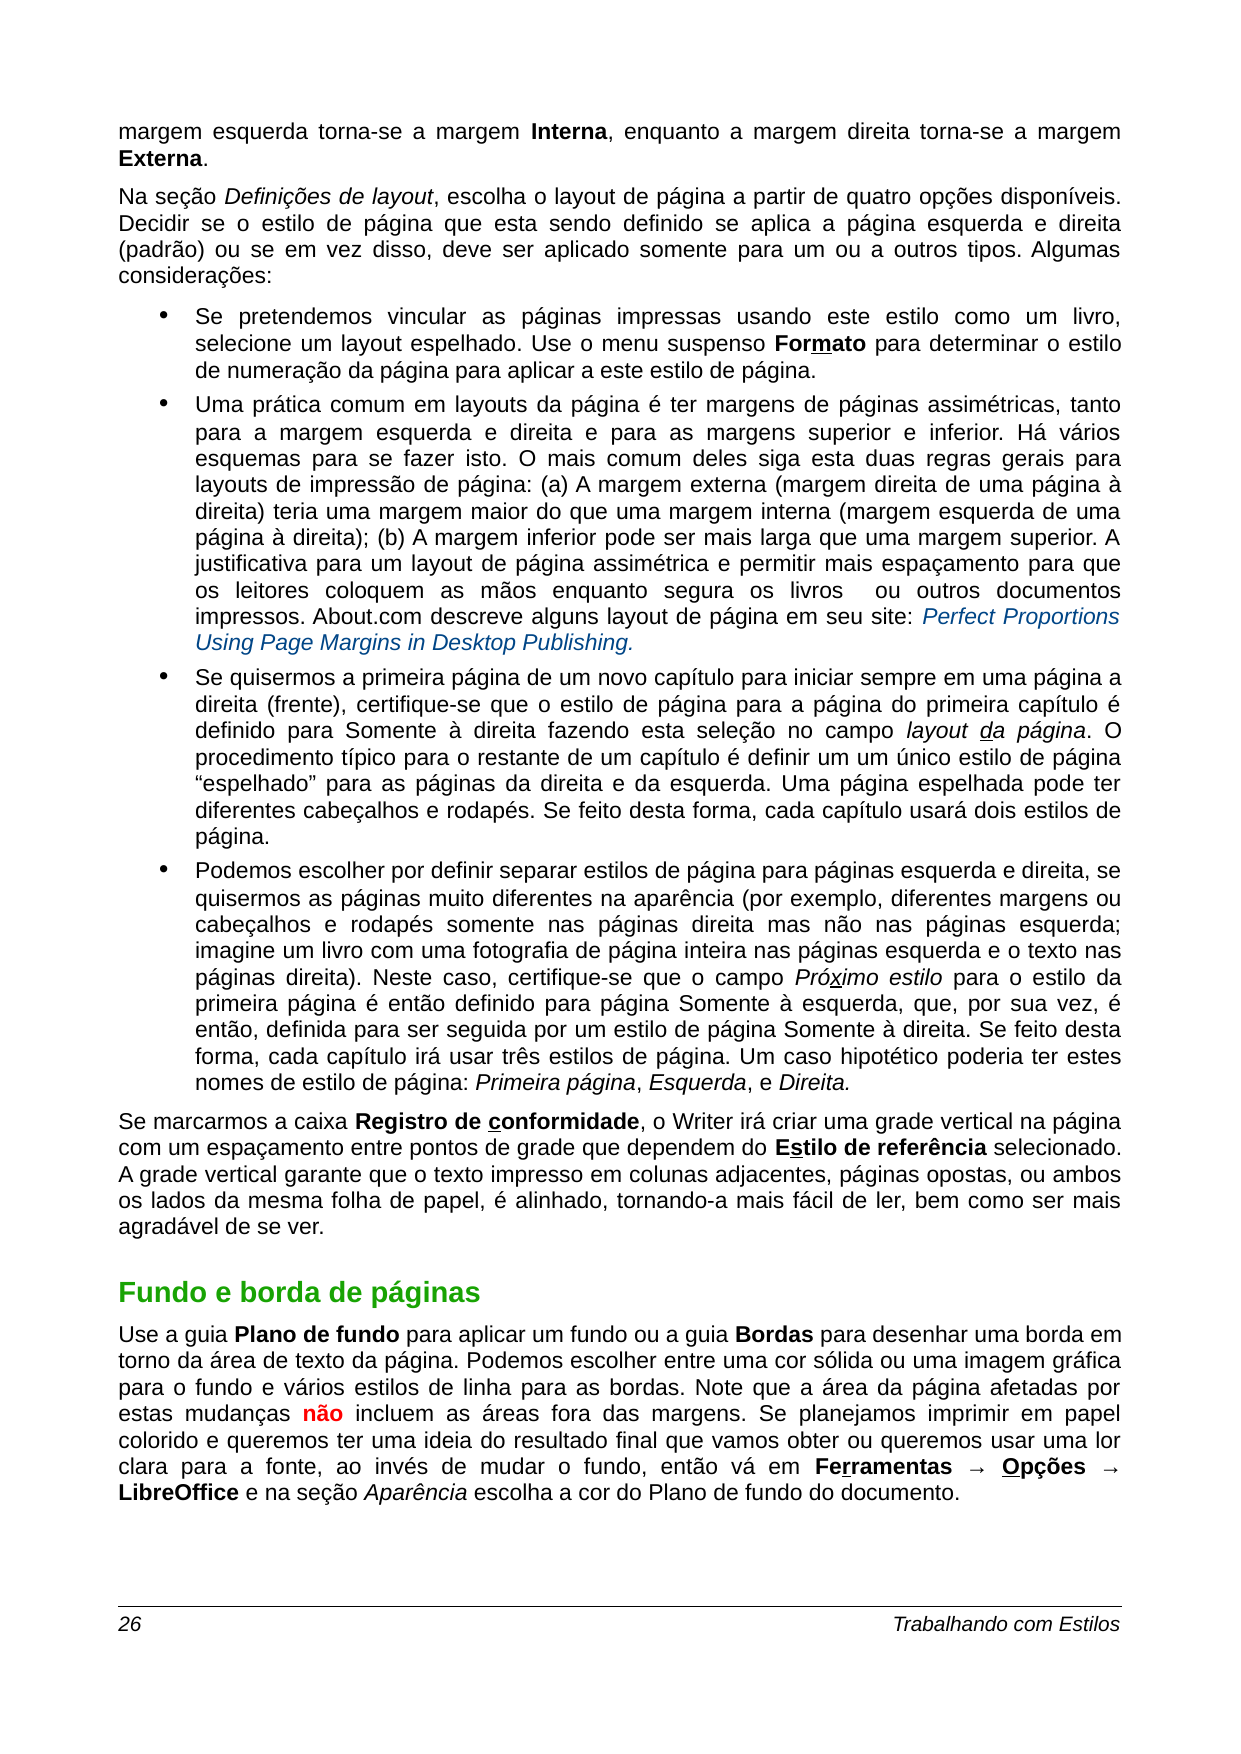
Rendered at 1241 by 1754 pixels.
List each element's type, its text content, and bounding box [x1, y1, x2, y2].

text Na seção Definições de layout, escolha o layout de página a partir de quatro opções disponíveis. Decidir se o estilo de página que esta sendo definido se aplica a página esquerda e direita (padrão) ou se em vez disso, deve ser aplicado somente para um ou a outros tipos. Algumas considerações: [118, 183, 1122, 289]
text Se marcarmos a caixa Registro de conformidade, o Writer irá criar uma grade vertical na página com um espaçamento entre pontos de grade que dependem do Estilo de referência selecionado. A grade vertical garante que o texto impresso em colunas adjacentes, páginas opostas, ou ambos os lados da mesma folha de papel, é alinhado, tornando-a mais fácil de ler, bem como ser mais agradável de se ver. [118, 1108, 1122, 1240]
subtitle Fundo e borda de páginas [118, 1275, 1122, 1309]
list Se pretendemos vincular as páginas impressas usando este estilo como um livro, selecione um layout espelhado. Use o menu suspenso Formato para determinar o estilo de numeração da página para aplicar a este estilo de página. [156, 301, 1122, 383]
list Uma prática comum em layouts da página é ter margens de páginas assimétricas, tanto para a margem esquerda e direita e para as margens superior e inferior. Há vários esquemas para se fazer isto. O mais comum deles siga esta duas regras gerais para layouts de impressão de página: (a) A margem externa (margem direita de uma página à direita) teria uma margem maior do que uma margem interna (margem esquerda de uma página à direita); (b) A margem inferior pode ser mais larga que uma margem superior. A justificativa para um layout de página assimétrica e permitir mais espaçamento para que os leitores coloquem as mãos enquanto segura os livros ou outros documentos impressos. About.com descreve alguns layout de página em seu site: Perfect Proportions Using Page Margins in Desktop Publishing. [156, 389, 1122, 656]
text Use a guia Plano de fundo para aplicar um fundo ou a guia Bordas para desenhar uma borda em torno da área de texto da página. Podemos escolher entre uma cor sólida ou uma imagem gráfica para o fundo e vários estilos de linha para as bordas. Note que a área da página afetadas por estas mudanças não incluem as áreas fora das margens. Se planejamos imprimir em papel colorido e queremos ter uma ideia do resultado final que vamos obter ou queremos usar uma lor clara para a fonte, ao invés de mudar o fundo, então vá em Ferramentas → Opções → LibreOffice e na seção Aparência escolha a cor do Plano de fundo do documento. [118, 1321, 1122, 1506]
list Se quisermos a primeira página de um novo capítulo para iniciar sempre em uma página a direita (frente), certifique-se que o estilo de página para a página do primeira capítulo é definido para Somente à direita fazendo esta seleção no campo layout da página. O procedimento típico para o restante de um capítulo é definir um um único estilo de página “espelhado” para as páginas da direita e da esquerda. Uma página espelhada pode ter diferentes cabeçalhos e rodapés. Se feito desta forma, cada capítulo usará dois estilos de página. [156, 662, 1122, 849]
text margem esquerda torna-se a margem Interna, enquanto a margem direita torna-se a margem Externa. [118, 118, 1122, 171]
list Podemos escolher por definir separar estilos de página para páginas esquerda e direita, se quisermos as páginas muito diferentes na aparência (por exemplo, diferentes margens ou cabeçalhos e rodapés somente nas páginas direita mas não nas páginas esquerda; imagine um livro com uma fotografia de página inteira nas páginas esquerda e o texto nas páginas direita). Neste caso, certifique-se que o campo Próximo estilo para o estilo da primeira página é então definido para página Somente à esquerda, que, por sua vez, é então, definida para ser seguida por um estilo de página Somente à direita. Se feito desta forma, cada capítulo irá usar três estilos de página. Um caso hipotético poderia ter estes nomes de estilo de página: Primeira página, Esquerda, e Direita. [156, 856, 1122, 1096]
